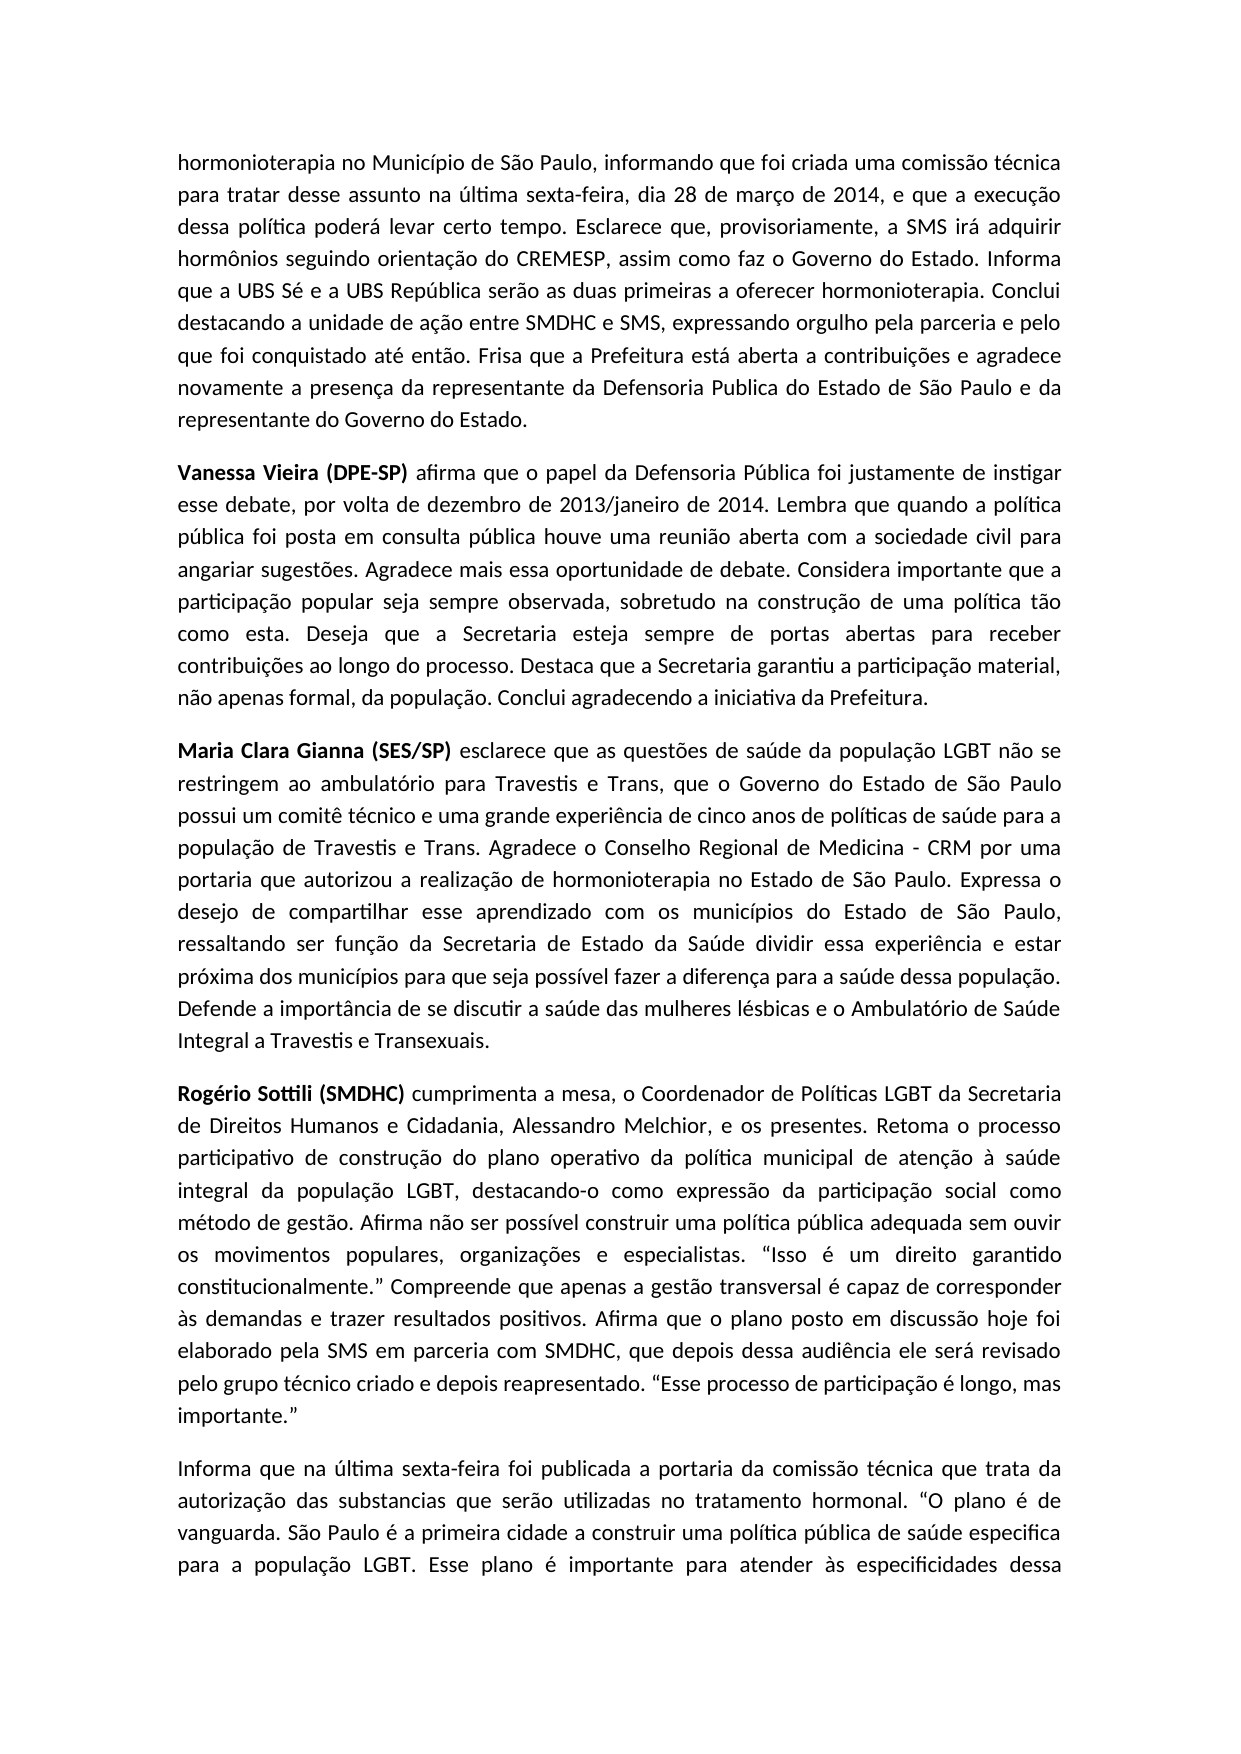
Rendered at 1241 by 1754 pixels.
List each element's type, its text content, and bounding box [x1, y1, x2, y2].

text Maria Clara Gianna (SES/SP) esclarece que as questões de saúde da população LGBT não se restringem ao ambulatório para Travestis e Trans, que o Governo do Estado de São Paulo possui um comitê técnico e uma grande experiência de cinco anos de políticas de saúde para a população de Travestis e Trans. Agradece o Conselho Regional de Medicina - CRM por uma portaria que autorizou a realização de hormonioterapia no Estado de São Paulo. Expressa o desejo de compartilhar esse aprendizado com os municípios do Estado de São Paulo, ressaltando ser função da Secretaria de Estado da Saúde dividir essa experiência e estar próxima dos municípios para que seja possível fazer a diferença para a saúde dessa população. Defende a importância de se discutir a saúde das mulheres lésbicas e o Ambulatório de Saúde Integral a Travestis e Transexuais. [177, 736, 1063, 1054]
text Vanessa Vieira (DPE-SP) afirma que o papel da Defensoria Pública foi justamente de instigar esse debate, por volta de dezembro de 2013/janeiro de 2014. Lembra que quando a política pública foi posta em consulta pública houve uma reunião aberta com a sociedade civil para angariar sugestões. Agradece mais essa oportunidade de debate. Considera importante que a participação popular seja sempre observada, sobretudo na construção de uma política tão como esta. Deseja que a Secretaria esteja sempre de portas abertas para receber contribuições ao longo do processo. Destaca que a Secretaria garantiu a participação material, não apenas formal, da população. Conclui agradecendo a iniciativa da Prefeitura. [177, 458, 1063, 711]
text Rogério Sottili (SMDHC) cumprimenta a mesa, o Coordenador de Políticas LGBT da Secretaria de Direitos Humanos e Cidadania, Alessandro Melchior, e os presentes. Retoma o processo participativo de construção do plano operativo da política municipal de atenção à saúde integral da população LGBT, destacando-o como expressão da participação social como método de gestão. Afirma não ser possível construir uma política pública adequada sem ouvir os movimentos populares, organizações e especialistas. “Isso é um direito garantido constitucionalmente.” Compreende que apenas a gestão transversal é capaz de corresponder às demandas e trazer resultados positivos. Afirma que o plano posto em discussão hoje foi elaborado pela SMS em parceria com SMDHC, que depois dessa audiência ele será revisado pelo grupo técnico criado e depois reapresentado. “Esse processo de participação é longo, mas importante.” [177, 1079, 1063, 1429]
text Informa que na última sexta-feira foi publicada a portaria da comissão técnica que trata da autorização das substancias que serão utilizadas no tratamento hormonal. “O plano é de vanguarda. São Paulo é a primeira cidade a construir uma política pública de saúde especifica para a população LGBT. Esse plano é importante para atender às especificidades dessa [177, 1454, 1063, 1579]
text hormonioterapia no Município de São Paulo, informando que foi criada uma comissão técnica para tratar desse assunto na última sexta-feira, dia 28 de março de 2014, e que a execução dessa política poderá levar certo tempo. Esclarece que, provisoriamente, a SMS irá adquirir hormônios seguindo orientação do CREMESP, assim como faz o Governo do Estado. Informa que a UBS Sé e a UBS República serão as duas primeiras a oferecer hormonioterapia. Conclui destacando a unidade de ação entre SMDHC e SMS, expressando orgulho pela parceria e pelo que foi conquistado até então. Frisa que a Prefeitura está aberta a contribuições e agradece novamente a presença da representante da Defensoria Publica do Estado de São Paulo e da representante do Governo do Estado. [177, 148, 1063, 433]
